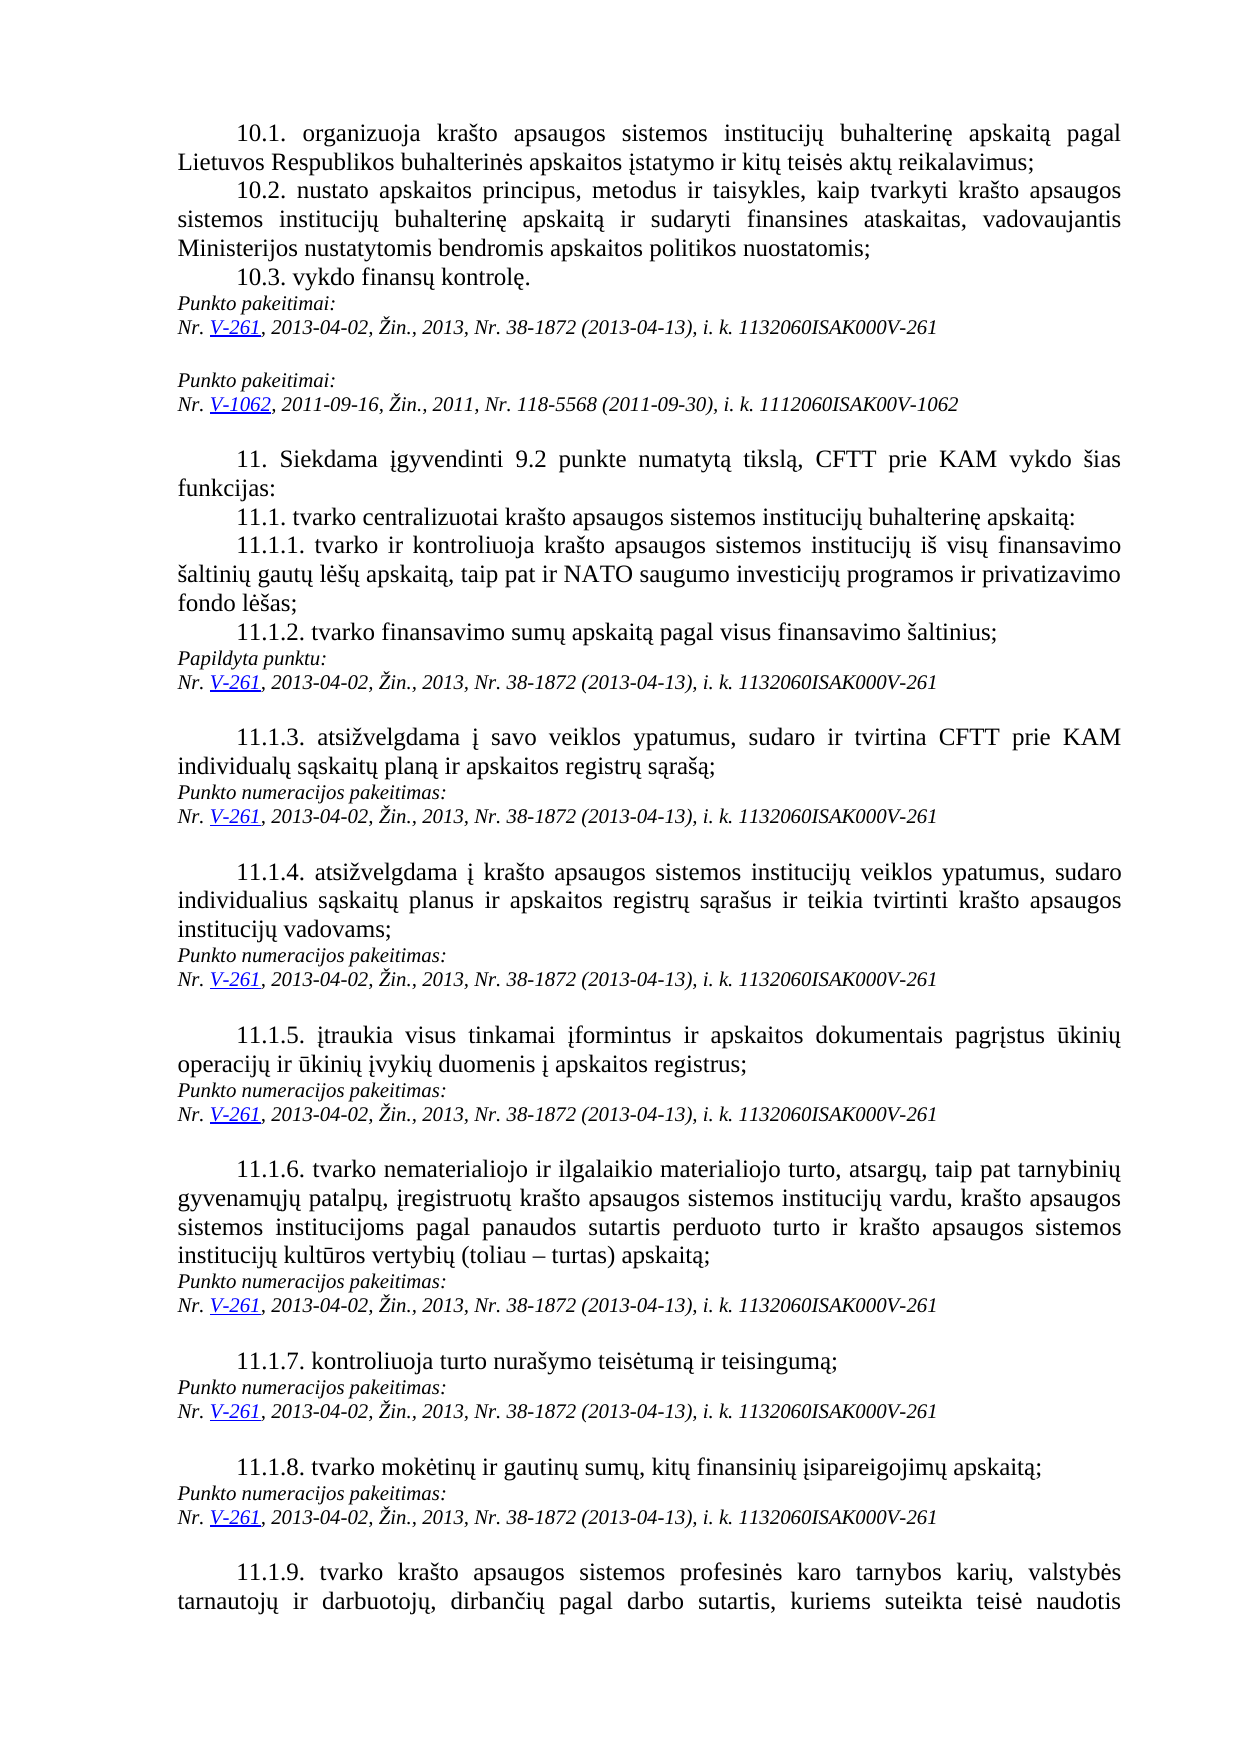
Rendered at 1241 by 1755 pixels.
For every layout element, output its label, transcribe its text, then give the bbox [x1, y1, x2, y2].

text 11.1.7. kontroliuoja turto nurašymo teisėtumą ir teisingumą; [177, 1346, 1122, 1375]
text 11.1.8. tvarko mokėtinų ir gautinų sumų, kitų finansinių įsipareigojimų apskaitą; [177, 1452, 1122, 1481]
text 11.1.9. tvarko krašto apsaugos sistemos profesinės karo tarnybos karių, valstybės tarnautojų ir darbuotojų, dirbančių pagal darbo sutartis, kuriems suteikta teisė naudotis [177, 1557, 1122, 1615]
text Nr. V-261, 2013-04-02, Žin., 2013, Nr. 38-1872 (2013-04-13), i. k. 1132060ISAK000V-261 [177, 967, 1122, 991]
text 11.1. tvarko centralizuotai krašto apsaugos sistemos institucijų buhalterinę apskaitą: [177, 502, 1122, 531]
text 11.1.4. atsižvelgdama į krašto apsaugos sistemos institucijų veiklos ypatumus, sudaro individualius sąskaitų planus ir apskaitos registrų sąrašus ir teikia tvirtinti krašto apsaugos institucijų vadovams; [177, 857, 1122, 943]
text Punkto numeracijos pakeitimas: [177, 943, 1122, 967]
text Punkto numeracijos pakeitimas: [177, 780, 1122, 804]
text Nr. V-261, 2013-04-02, Žin., 2013, Nr. 38-1872 (2013-04-13), i. k. 1132060ISAK000V-261 [177, 1293, 1122, 1317]
text Punkto pakeitimai: [177, 291, 1122, 315]
text 11. Siekdama įgyvendinti 9.2 punkte numatytą tikslą, CFTT prie KAM vykdo šias funkcijas: [177, 444, 1122, 502]
text Nr. V-261, 2013-04-02, Žin., 2013, Nr. 38-1872 (2013-04-13), i. k. 1132060ISAK000V-261 [177, 1505, 1122, 1529]
text Punkto numeracijos pakeitimas: [177, 1269, 1122, 1293]
text 11.1.5. įtraukia visus tinkamai įformintus ir apskaitos dokumentais pagrįstus ūkinių operacijų ir ūkinių įvykių duomenis į apskaitos registrus; [177, 1020, 1122, 1077]
text Punkto numeracijos pakeitimas: [177, 1077, 1122, 1102]
text Nr. V-261, 2013-04-02, Žin., 2013, Nr. 38-1872 (2013-04-13), i. k. 1132060ISAK000V-261 [177, 1102, 1122, 1126]
text Punkto pakeitimai: [177, 367, 1122, 392]
text Papildyta punktu: [177, 646, 1122, 670]
text Nr. V-261, 2013-04-02, Žin., 2013, Nr. 38-1872 (2013-04-13), i. k. 1132060ISAK000V-261 [177, 670, 1122, 694]
text 11.1.6. tvarko nematerialiojo ir ilgalaikio materialiojo turto, atsargų, taip pat tarnybinių gyvenamųjų patalpų, įregistruotų krašto apsaugos sistemos institucijų vardu, krašto apsaugos sistemos institucijoms pagal panaudos sutartis perduoto turto ir krašto apsaugos sistemos institucijų kultūros vertybių (toliau – turtas) apskaitą; [177, 1154, 1122, 1269]
text Nr. V-261, 2013-04-02, Žin., 2013, Nr. 38-1872 (2013-04-13), i. k. 1132060ISAK000V-261 [177, 1399, 1122, 1423]
text Nr. V-261, 2013-04-02, Žin., 2013, Nr. 38-1872 (2013-04-13), i. k. 1132060ISAK000V-261 [177, 804, 1122, 828]
text 11.1.1. tvarko ir kontroliuoja krašto apsaugos sistemos institucijų iš visų finansavimo šaltinių gautų lėšų apskaitą, taip pat ir NATO saugumo investicijų programos ir privatizavimo fondo lėšas; [177, 531, 1122, 617]
text Nr. V-261, 2013-04-02, Žin., 2013, Nr. 38-1872 (2013-04-13), i. k. 1132060ISAK000V-261 [177, 315, 1122, 339]
text 10.2. nustato apskaitos principus, metodus ir taisykles, kaip tvarkyti krašto apsaugos sistemos institucijų buhalterinę apskaitą ir sudaryti finansines ataskaitas, vadovaujantis Ministerijos nustatytomis bendromis apskaitos politikos nuostatomis; [177, 176, 1122, 262]
text 11.1.2. tvarko finansavimo sumų apskaitą pagal visus finansavimo šaltinius; [177, 617, 1122, 646]
text Nr. V-1062, 2011-09-16, Žin., 2011, Nr. 118-5568 (2011-09-30), i. k. 1112060ISAK00V-1062 [177, 392, 1122, 416]
text Punkto numeracijos pakeitimas: [177, 1375, 1122, 1399]
text 10.1. organizuoja krašto apsaugos sistemos institucijų buhalterinę apskaitą pagal Lietuvos Respublikos buhalterinės apskaitos įstatymo ir kitų teisės aktų reikalavimus; [177, 118, 1122, 176]
text 11.1.3. atsižvelgdama į savo veiklos ypatumus, sudaro ir tvirtina CFTT prie KAM individualų sąskaitų planą ir apskaitos registrų sąrašą; [177, 722, 1122, 780]
text Punkto numeracijos pakeitimas: [177, 1481, 1122, 1505]
text 10.3. vykdo finansų kontrolę. [177, 262, 1122, 291]
